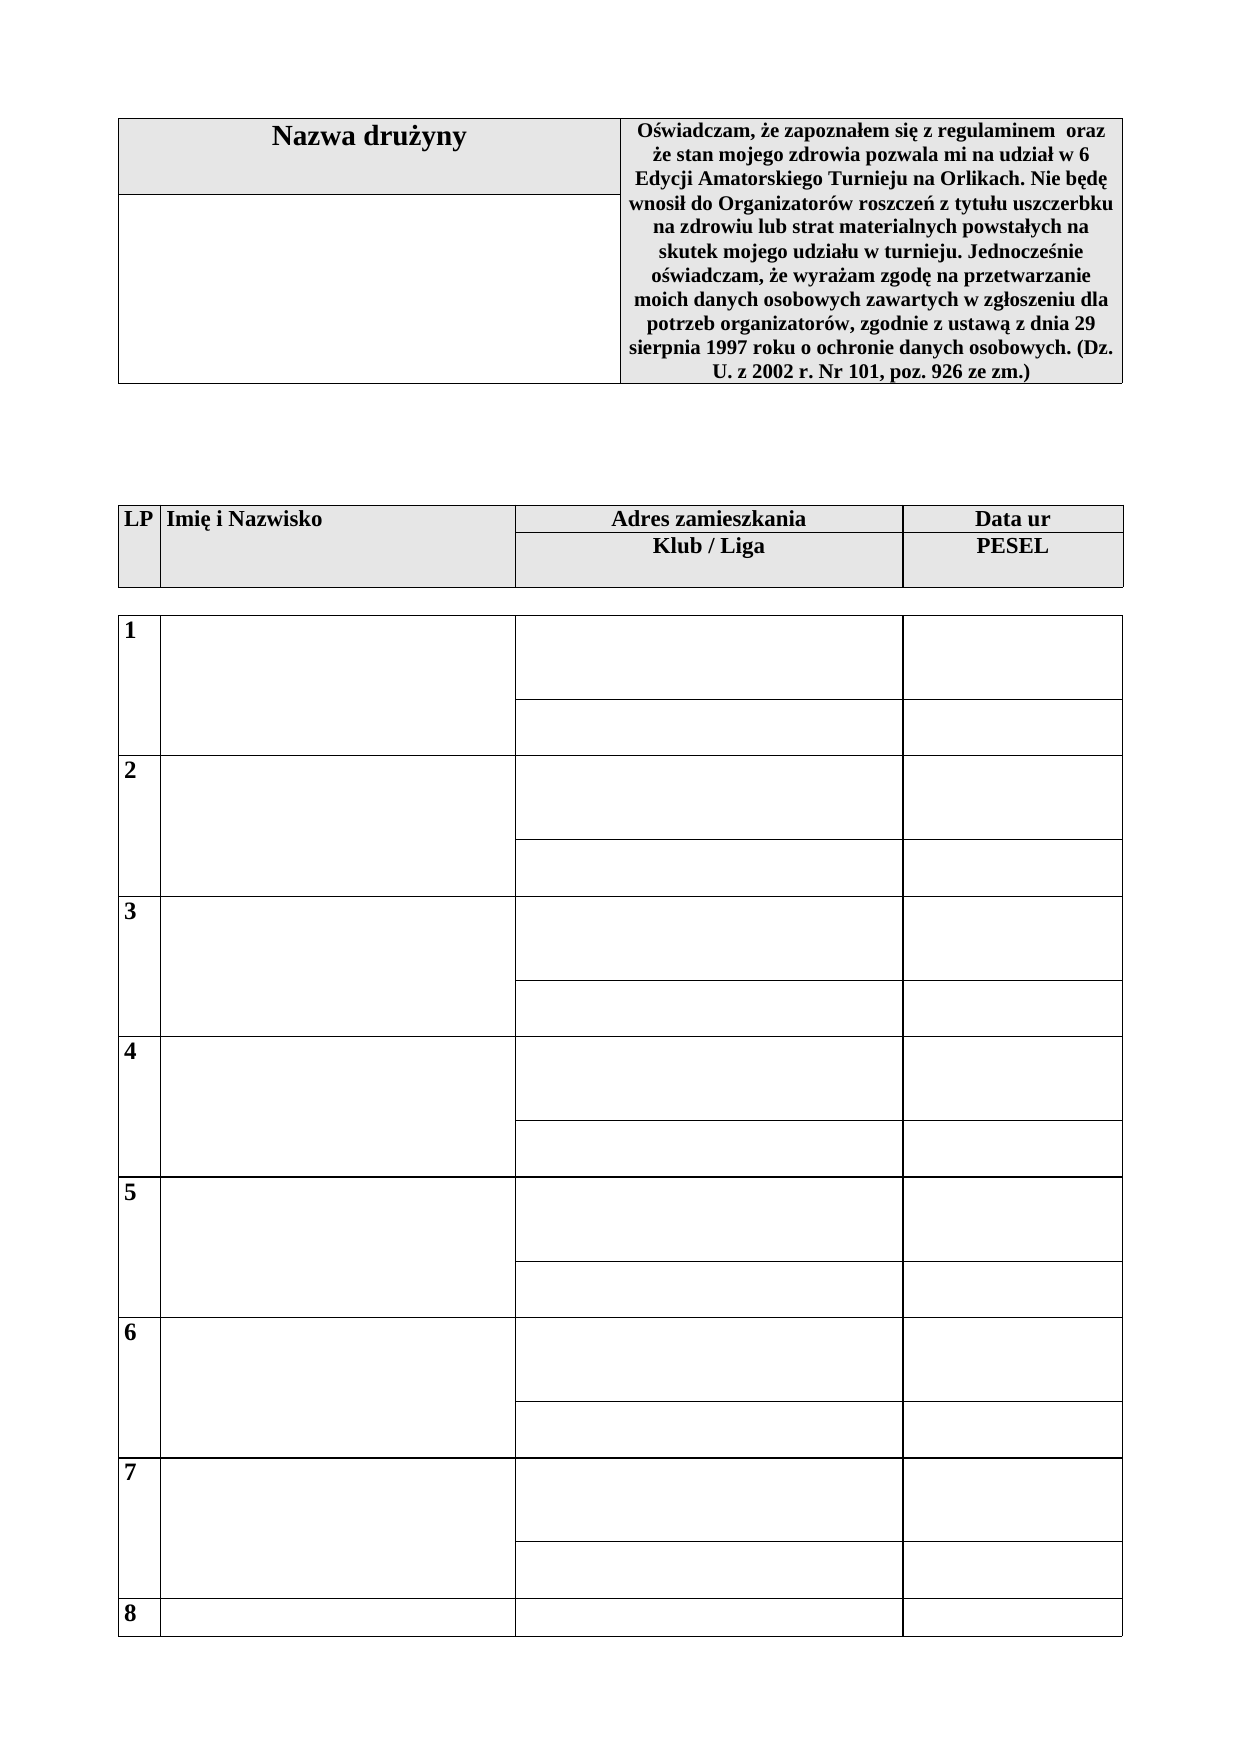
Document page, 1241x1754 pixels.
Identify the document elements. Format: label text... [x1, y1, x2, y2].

table_cell [904, 1599, 1122, 1636]
table_header Nazwa drużyny [119, 119, 620, 194]
table_header [161, 616, 515, 755]
table_cell 5 [119, 1178, 160, 1317]
table_cell [904, 700, 1122, 755]
table_cell [516, 1599, 902, 1636]
table_cell [516, 1262, 902, 1317]
table_cell 4 [119, 1037, 160, 1176]
table_header Adres zamieszkania [516, 506, 902, 532]
table_header Oświadczam, że zapoznałem się z regulaminem oraz że stan mojego zdrowia pozwala mi na udział w 6 Edycji Amatorskiego Turnieju na Orlikach. Nie będę wnosił do Organizatorów roszczeń z tytułu uszczerbku na zdrowiu lub strat materialnych powstałych na skutek mojego udziału w turnieju. Jednocześnie oświadczam, że wyrażam zgodę na przetwarzanie moich danych osobowych zawartych w zgłoszeniu dla potrzeb organizatorów, zgodnie z ustawą z dnia 29 sierpnia 1997 roku o ochronie danych osobowych. (Dz. U. z 2002 r. Nr 101, poz. 926 ze zm.) [621, 119, 1122, 383]
table_cell [904, 1402, 1122, 1457]
table_cell [516, 1037, 902, 1120]
table_cell [516, 700, 902, 755]
table_cell [516, 981, 902, 1036]
table_cell [119, 195, 620, 383]
table_cell [904, 1542, 1122, 1598]
table_cell [161, 1037, 515, 1176]
table_header [516, 616, 902, 699]
table_cell [161, 897, 515, 1036]
table_cell [904, 840, 1122, 896]
table_cell 7 [119, 1459, 160, 1598]
table_header 1 [119, 616, 160, 755]
table_header [904, 616, 1122, 699]
table_cell [161, 1178, 515, 1317]
table_cell [904, 981, 1122, 1036]
table_cell 6 [119, 1318, 160, 1457]
table_cell Klub / Liga [516, 533, 902, 587]
table_cell [904, 1459, 1122, 1541]
table_cell [904, 897, 1122, 980]
table_cell [516, 1402, 902, 1457]
table_cell [904, 1178, 1122, 1261]
table_cell [161, 1459, 515, 1598]
table_cell 3 [119, 897, 160, 1036]
table_header Data ur [904, 506, 1123, 532]
table_cell [161, 756, 515, 896]
table_cell [904, 1037, 1122, 1120]
table_cell [516, 840, 902, 896]
table_cell [904, 1318, 1122, 1401]
table_cell [161, 1318, 515, 1457]
table_cell [516, 1121, 902, 1176]
table_cell [516, 1459, 902, 1541]
table_cell [516, 1178, 902, 1261]
table_cell 8 [119, 1599, 160, 1636]
table_cell [904, 1121, 1122, 1176]
table_cell [904, 1262, 1122, 1317]
table_cell PESEL [904, 533, 1123, 587]
table_cell 2 [119, 756, 160, 896]
table_cell [516, 756, 902, 839]
table_cell [516, 897, 902, 980]
table_cell [516, 1542, 902, 1598]
table_cell [904, 756, 1122, 839]
table_cell [161, 1599, 515, 1636]
table_header Imię i Nazwisko [161, 506, 515, 587]
table_header LP [119, 506, 160, 587]
table_cell [516, 1318, 902, 1401]
